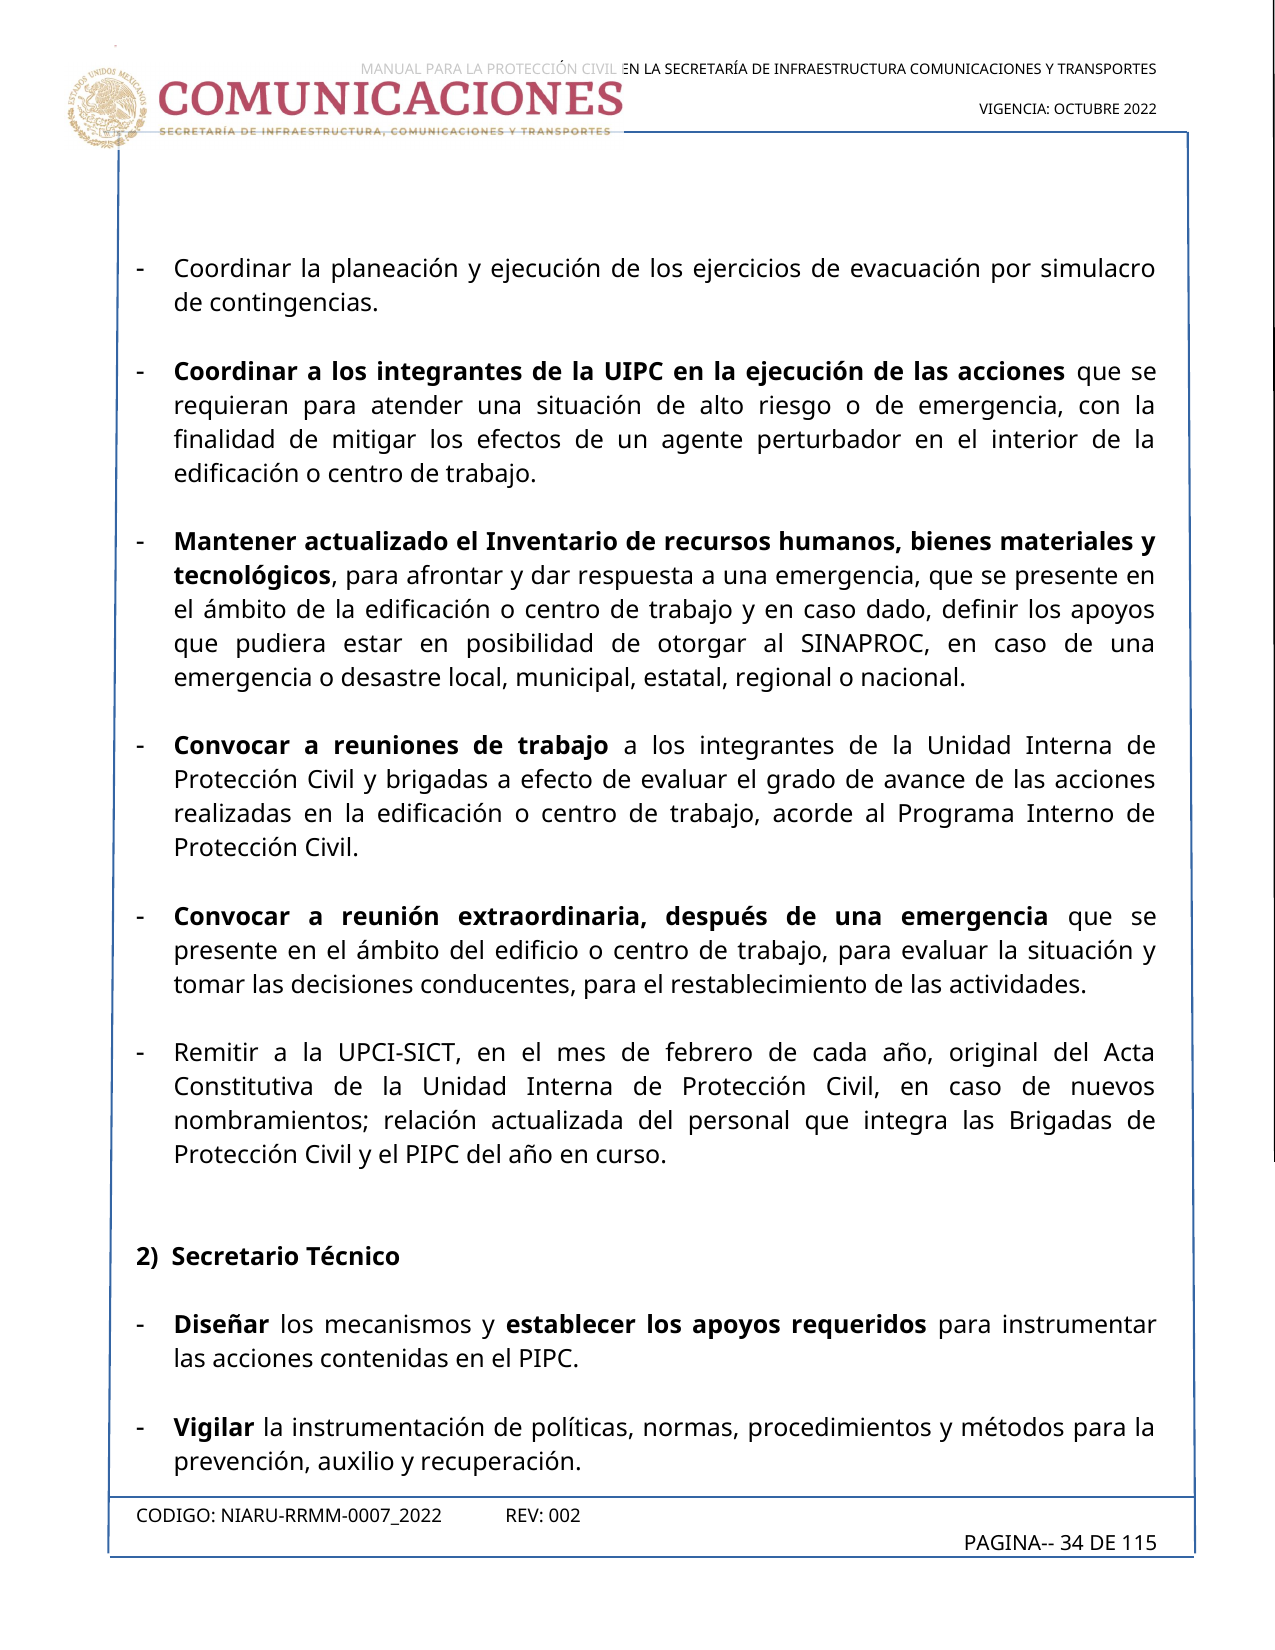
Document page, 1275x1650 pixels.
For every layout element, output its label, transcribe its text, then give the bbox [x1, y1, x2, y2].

list Coordinar a los integrantes de la UIPC en la ejecución de las acciones que se requieran para atender una situación de alto riesgo o de emergencia, con la finalidad de mitigar los efectos de un agente perturbador en el interior de la edificación o centro de trabajo. [136, 353, 1157, 489]
list Convocar a reuniones de trabajo a los integrantes de la Unidad Interna de Protección Civil y brigadas a efecto de evaluar el grado de avance de las acciones realizadas en la edificación o centro de trabajo, acorde al Programa Interno de Protección Civil. [136, 728, 1157, 864]
list Convocar a reunión extraordinaria, después de una emergencia que se presente en el ámbito del edificio o centro de trabajo, para evaluar la situación y tomar las decisiones conducentes, para el restablecimiento de las actividades. [136, 898, 1157, 1000]
list Mantener actualizado el Inventario de recursos humanos, bienes materiales y tecnológicos, para afrontar y dar respuesta a una emergencia, que se presente en el ámbito de la edificación o centro de trabajo y en caso dado, definir los apoyos que pudiera estar en posibilidad de otorgar al SINAPROC, en caso de una emergencia o desastre local, municipal, estatal, regional o nacional. [136, 523, 1157, 694]
list Vigilar la instrumentación de políticas, normas, procedimientos y métodos para la prevención, auxilio y recuperación. [136, 1409, 1157, 1477]
list Remitir a la UPCI-SICT, en el mes de febrero de cada año, original del Acta Constitutiva de la Unidad Interna de Protección Civil, en caso de nuevos nombramientos; relación actualizada del personal que integra las Brigadas de Protección Civil y el PIPC del año en curso. [136, 1034, 1157, 1171]
list Coordinar la planeación y ejecución de los ejercicios de evacuación por simulacro de contingencias. [136, 251, 1157, 319]
list Diseñar los mecanismos y establecer los apoyos requeridos para instrumentar las acciones contenidas en el PIPC. [136, 1307, 1157, 1375]
subtitle 2) Secretario Técnico [136, 1239, 1157, 1273]
